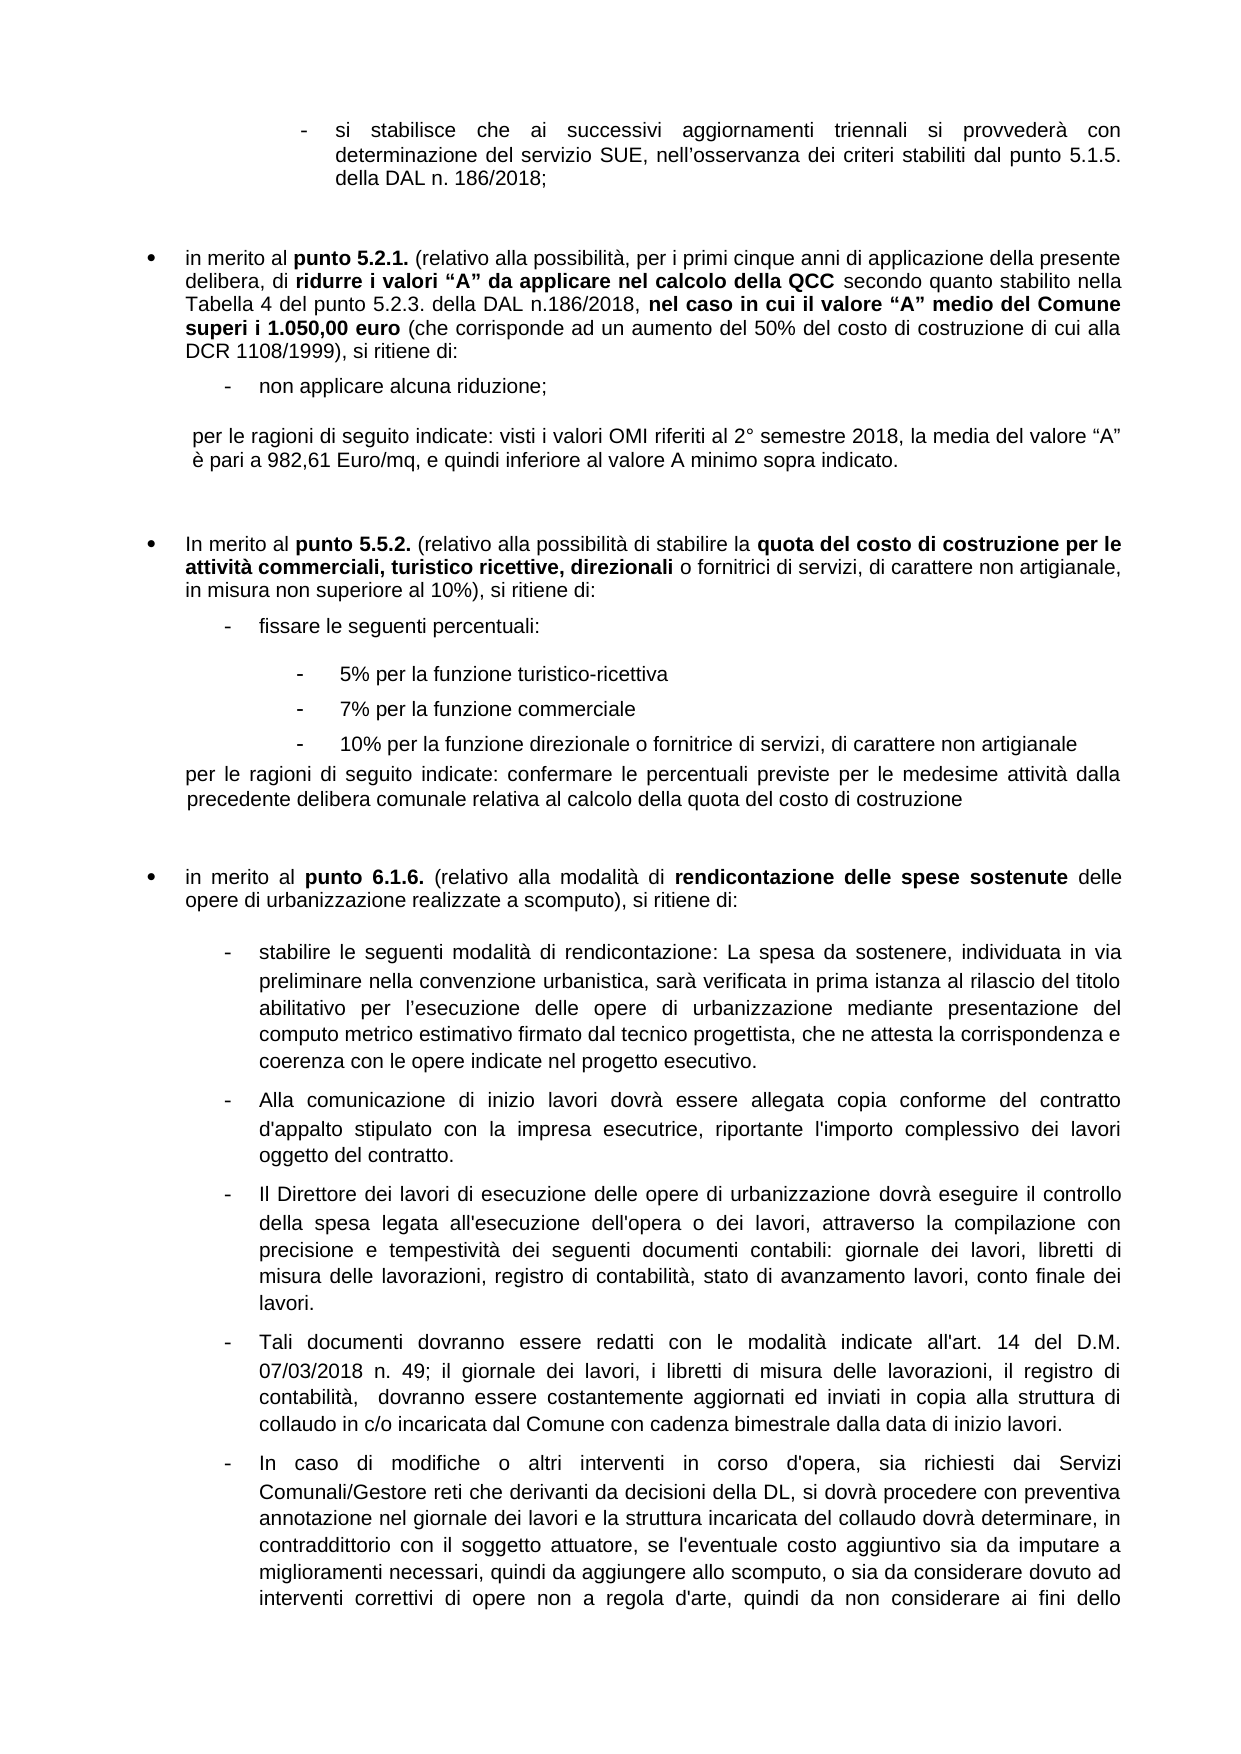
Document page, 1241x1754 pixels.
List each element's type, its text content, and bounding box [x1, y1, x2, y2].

list 10% per la funzione direzionale o fornitrice di servizi, di carattere non artigianale [296, 728, 1122, 757]
list In caso di modifiche o altri interventi in corso d'opera, sia richiesti dai Servizi Comunali/Gestore reti che derivanti da decisioni della DL, si dovrà procedere con preventiva annotazione nel giornale dei lavori e la struttura incaricata del collaudo dovrà determinare, in contraddittorio con il soggetto attuatore, se l'eventuale costo aggiuntivo sia da imputare a miglioramenti necessari, quindi da aggiungere allo scomputo, o sia da considerare dovuto ad interventi correttivi di opere non a regola d'arte, quindi da non considerare ai fini dello [221, 1452, 1122, 1610]
list in merito al punto 6.1.6. (relativo alla modalità di rendicontazione delle spese sostenute delle opere di urbanizzazione realizzate a scomputo), si ritiene di: [148, 865, 1122, 912]
list Il Direttore dei lavori di esecuzione delle opere di urbanizzazione dovrà eseguire il controllo della spesa legata all'esecuzione dell'opera o dei lavori, attraverso la compilazione con precisione e tempestività dei seguenti documenti contabili: giornale dei lavori, libretti di misura delle lavorazioni, registro di contabilità, stato di avanzamento lavori, conto finale dei lavori. [221, 1183, 1122, 1315]
list 7% per la funzione commerciale [296, 693, 1122, 722]
text per le ragioni di seguito indicate: visti i valori OMI riferiti al 2° semestre 2018, la media del valore “A” è pari a 982,61 Euro/mq, e quindi inferiore al valore A minimo sopra indicato. [192, 425, 1122, 472]
list stabilire le seguenti modalità di rendicontazione: La spesa da sostenere, individuata in via preliminare nella convenzione urbanistica, sarà verificata in prima istanza al rilascio del titolo abilitativo per l’esecuzione delle opere di urbanizzazione mediante presentazione del computo metrico estimativo firmato dal tecnico progettista, che ne attesta la corrispondenza e coerenza con le opere indicate nel progetto esecutivo. [221, 941, 1122, 1073]
list Alla comunicazione di inizio lavori dovrà essere allegata copia conforme del contratto d'appalto stipulato con la impresa esecutrice, riportante l'importo complessivo dei lavori oggetto del contratto. [221, 1089, 1122, 1167]
list si stabilisce che ai successivi aggiornamenti triennali si provvederà con determinazione del servizio SUE, nell’osservanza dei criteri stabiliti dal punto 5.1.5. della DAL n. 186/2018; [298, 118, 1122, 190]
list In merito al punto 5.5.2. (relativo alla possibilità di stabilire la quota del costo di costruzione per le attività commerciali, turistico ricettive, direzionali o fornitrici di servizi, di carattere non artigianale, in misura non superiore al 10%), si ritiene di: [148, 532, 1122, 602]
list fissare le seguenti percentuali: [221, 614, 1122, 640]
list Tali documenti dovranno essere redatti con le modalità indicate all'art. 14 del D.M. 07/03/2018 n. 49; il giornale dei lavori, i libretti di misura delle lavorazioni, il registro di contabilità, dovranno essere costantemente aggiornati ed inviati in copia alla struttura di collaudo in c/o incaricata dal Comune con cadenza bimestrale dalla data di inizio lavori. [221, 1331, 1122, 1436]
text per le ragioni di seguito indicate: confermare le percentuali previste per le medesime attività dalla precedente delibera comunale relativa al calcolo della quota del costo di costruzione [185, 763, 1122, 811]
list 5% per la funzione turistico-ricettiva [296, 658, 1122, 687]
list non applicare alcuna riduzione; [221, 375, 1122, 400]
list in merito al punto 5.2.1. (relativo alla possibilità, per i primi cinque anni di applicazione della presente delibera, di ridurre i valori “A” da applicare nel calcolo della QCC secondo quanto stabilito nella Tabella 4 del punto 5.2.3. della DAL n.186/2018, nel caso in cui il valore “A” medio del Comune superi i 1.050,00 euro (che corrisponde ad un aumento del 50% del costo di costruzione di cui alla DCR 1108/1999), si ritiene di: [148, 246, 1122, 362]
